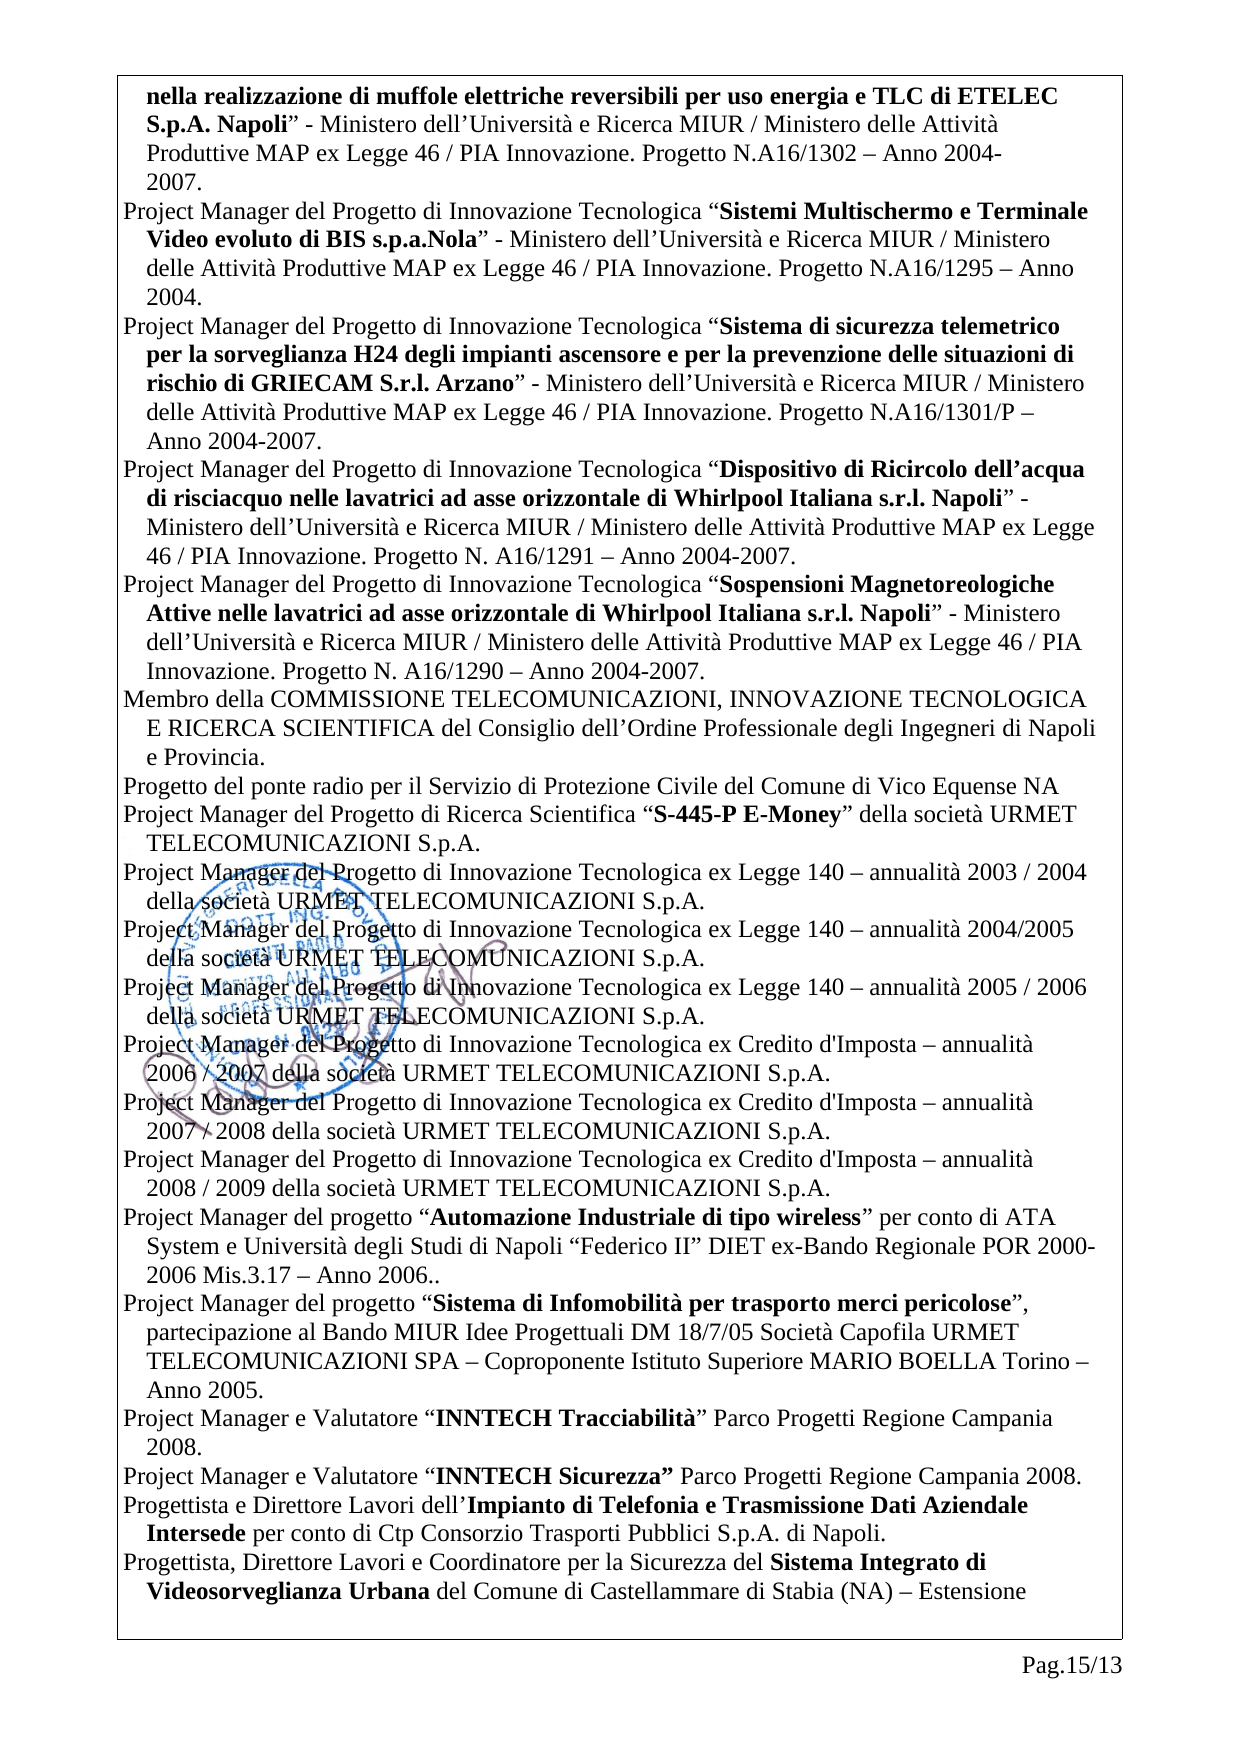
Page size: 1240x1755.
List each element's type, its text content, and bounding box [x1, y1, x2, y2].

text Project Manager del Progetto di Innovazione Tecnologica ex Legge 140 – annualità 2004/2005 della società URMET TELECOMUNICAZIONI S.p.A. [565, 914, 1099, 972]
text Project Manager del Progetto di Innovazione Tecnologica ex Credito d'Imposta – annualità 2008 / 2009 della società URMET TELECOMUNICAZIONI S.p.A. [123, 1144, 1039, 1202]
text TELECOMUNICAZIONI S.p.A. [146, 828, 1122, 857]
text Project Manager del Progetto di Innovazione Tecnologica ex Credito d'Imposta – annualità 2007 / 2008 della società URMET TELECOMUNICAZIONI S.p.A. [565, 1087, 1039, 1144]
text Progettista, Direttore Lavori e Coordinatore per la Sicurezza del Sistema Integrato di Videosorveglianza Urbana del Comune di Castellammare di Stabia (NA) – Estensione [123, 1547, 1099, 1605]
text Project Manager del Progetto di Innovazione Tecnologica ex Legge 140 – annualità 2005 / 2006 della società URMET TELECOMUNICAZIONI S.p.A. [565, 972, 1099, 1029]
text Project Manager del Progetto di Innovazione Tecnologica “Sistema di sicurezza telemetrico per la sorveglianza H24 degli impianti ascensore e per la prevenzione delle situazioni di rischio di GRIECAM S.r.l. Arzano” - Ministero dell’Università e Ricerca MIUR / Ministero delle Attività Produttive MAP ex Legge 46 / PIA Innovazione. Progetto N.A16/1301/P – Anno 2004-2007. [123, 311, 1091, 454]
text Project Manager del Progetto di Innovazione Tecnologica ex Legge 140 – annualità 2003 / 2004 della società URMET TELECOMUNICAZIONI S.p.A. [565, 857, 1099, 914]
text Project Manager del progetto “Sistema di Infomobilità per trasporto merci pericolose”, partecipazione al Bando MIUR Idee Progettuali DM 18/7/05 Società Capofila URMET TELECOMUNICAZIONI SPA – Coproponente Istituto Superiore MARIO BOELLA Torino – Anno 2005. [123, 1288, 1099, 1403]
text Project Manager del Progetto di Innovazione Tecnologica ex Credito d'Imposta – annualità 2006 / 2007 della società URMET TELECOMUNICAZIONI S.p.A. [565, 1029, 1039, 1087]
text Project Manager e Valutatore “INNTECH Sicurezza” Parco Progetti Regione Campania 2008. Progettista e Direttore Lavori dell’Impianto di Telefonia e Trasmissione Dati Aziendale [123, 1461, 1110, 1518]
text Project Manager del Progetto di Innovazione Tecnologica “Sistemi Multischermo e Terminale Video evoluto di BIS s.p.a.Nola” - Ministero dell’Università e Ricerca MIUR / Ministero delle Attività Produttive MAP ex Legge 46 / PIA Innovazione. Progetto N.A16/1295 – Anno 2004. [123, 196, 1091, 311]
subtitle nella realizzazione di muffole elettriche reversibili per uso energia e TLC di ETELEC [146, 81, 1122, 109]
text S.p.A. Napoli” - Ministero dell’Università e Ricerca MIUR / Ministero delle Attività Produttive MAP ex Legge 46 / PIA Innovazione. Progetto N.A16/1302 – Anno 2004-2007. [146, 109, 1056, 196]
text Intersede per conto di Ctp Consorzio Trasporti Pubblici S.p.A. di Napoli. [146, 1518, 1122, 1547]
text Project Manager del progetto “Automazione Industriale di tipo wireless” per conto di ATA System e Università degli Studi di Napoli “Federico II” DIET ex-Bando Regionale POR 2000- 2006 Mis.3.17 – Anno 2006.. [123, 1202, 1099, 1288]
text E RICERCA SCIENTIFICA del Consiglio dell’Ordine Professionale degli Ingegneri di Napoli e Provincia. [146, 713, 1099, 771]
text Membro della COMMISSIONE TELECOMUNICAZIONI, INNOVAZIONE TECNOLOGICA [123, 684, 1122, 713]
text Project Manager del Progetto di Innovazione Tecnologica “Dispositivo di Ricircolo dell’acqua di risciacquo nelle lavatrici ad asse orizzontale di Whirlpool Italiana s.r.l. Napoli” - Ministero dell’Università e Ricerca MIUR / Ministero delle Attività Produttive MAP ex Legge 46 / PIA Innovazione. Progetto N. A16/1291 – Anno 2004-2007. [123, 454, 1099, 569]
text Project Manager del Progetto di Innovazione Tecnologica “Sospensioni Magnetoreologiche Attive nelle lavatrici ad asse orizzontale di Whirlpool Italiana s.r.l. Napoli” - Ministero dell’Università e Ricerca MIUR / Ministero delle Attività Produttive MAP ex Legge 46 / PIA Innovazione. Progetto N. A16/1290 – Anno 2004-2007. [123, 569, 1099, 684]
text Project Manager e Valutatore “INNTECH Tracciabilità” Parco Progetti Regione Campania 2008. [123, 1403, 1081, 1461]
text Progetto del ponte radio per il Servizio di Protezione Civile del Comune di Vico Equense NA Project Manager del Progetto di Ricerca Scientifica “S-445-P E-Money” della società URMET [123, 771, 1110, 828]
